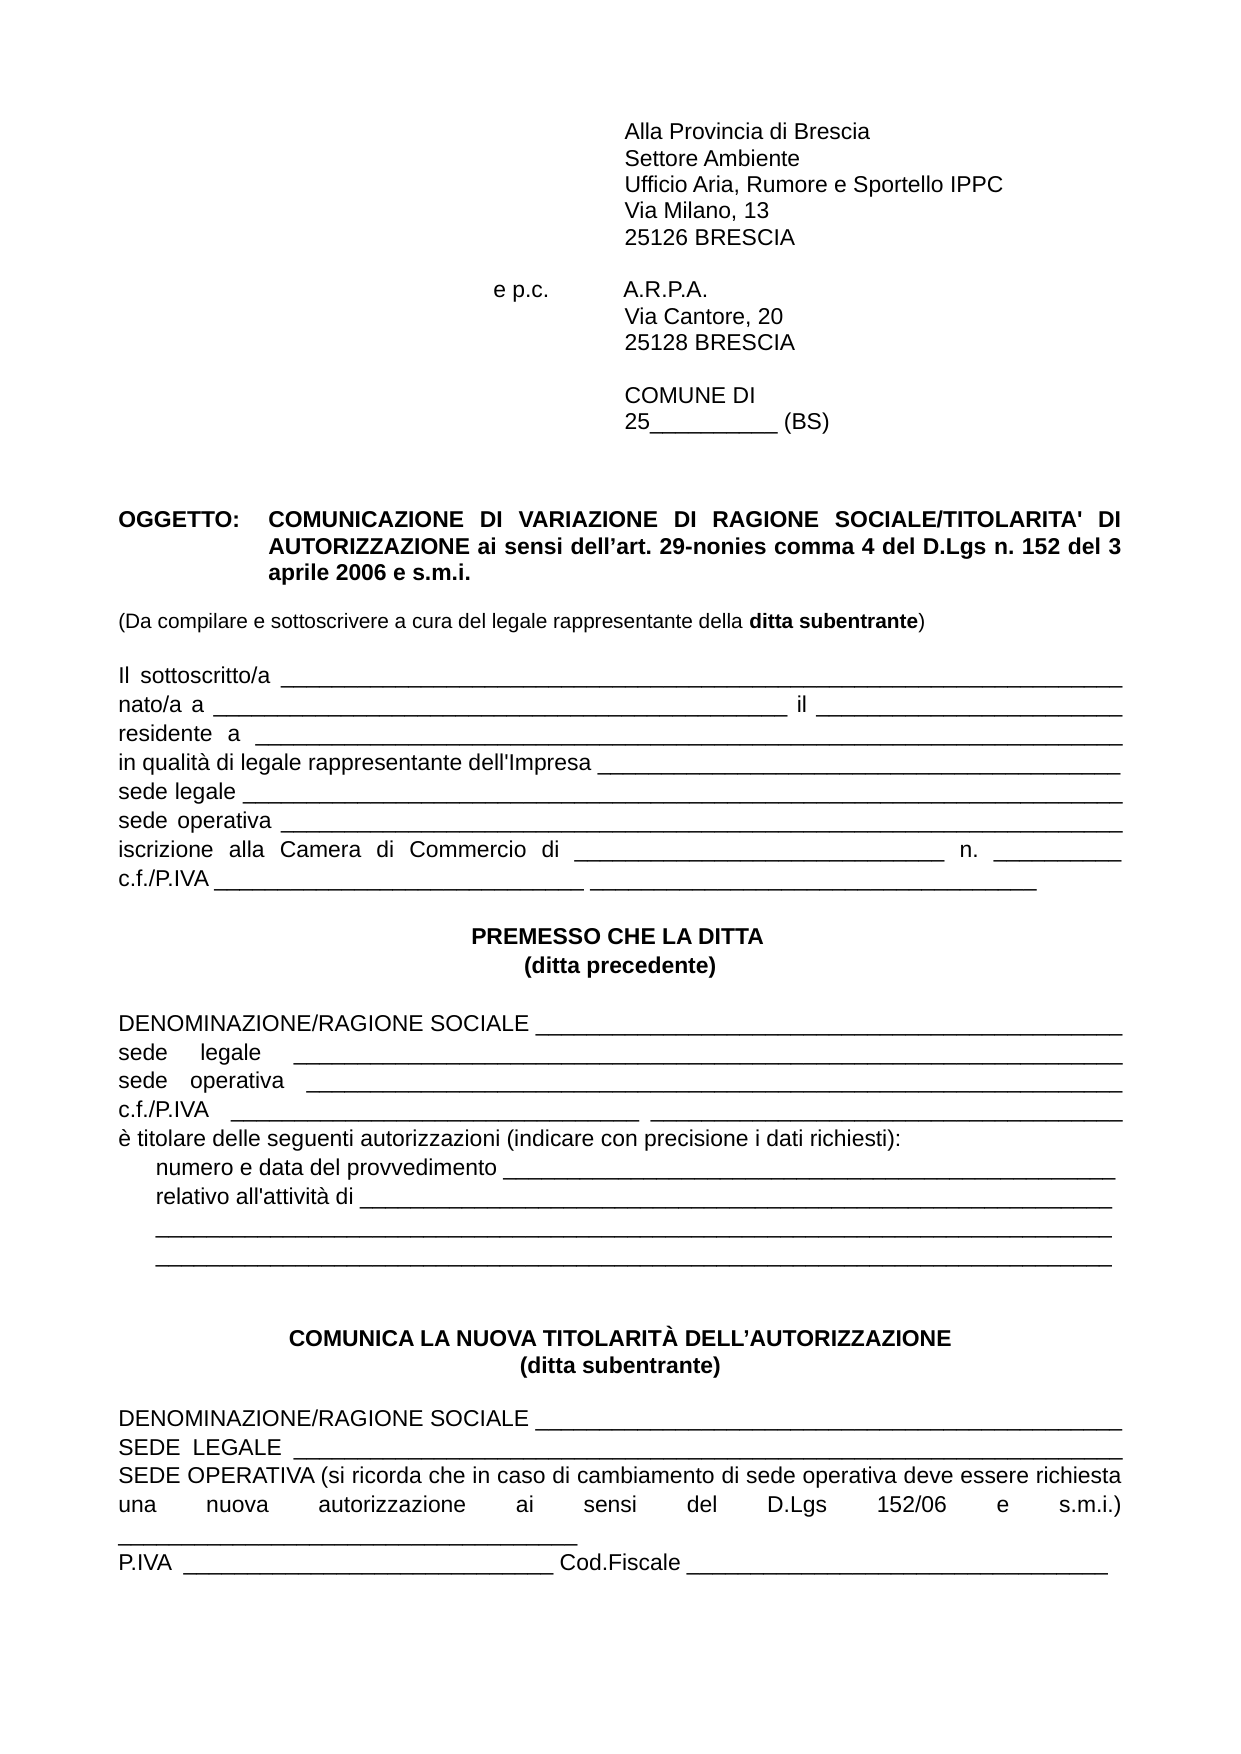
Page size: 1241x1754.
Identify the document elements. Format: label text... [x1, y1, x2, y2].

text PREMESSO CHE LA DITTA [118, 923, 1122, 949]
text 25__________ (BS) [118, 408, 1122, 434]
text e p.c. A.R.P.A. [118, 276, 1122, 303]
text P.IVA _____________________________ Cod.Fiscale _________________________________ [118, 1549, 1122, 1576]
text Via Milano, 13 [118, 197, 1122, 223]
text (Da compilare e sottoscrivere a cura del legale rappresentante della ditta subentrante) [118, 609, 1122, 633]
text Il sottoscritto/a __________________________________________________________________ nato/a a _____________________________________________ il ________________________ residente a ____________________________________________________________________ in qualità di legale rappresentante dell'Impresa _________________________________________ [118, 662, 1122, 775]
text (ditta precedente) [118, 952, 1122, 978]
text relativo all'attività di ___________________________________________________________ [156, 1183, 1122, 1209]
text (ditta subentrante) [118, 1352, 1122, 1378]
text Via Cantore, 20 [118, 303, 1122, 329]
text SEDE LEGALE _________________________________________________________________ SEDE OPERATIVA (si ricorda che in caso di cambiamento di sede operativa deve essere richiesta una nuova autorizzazione ai sensi del D.Lgs 152/06 e s.m.i.) ____________________________________ [118, 1433, 1122, 1547]
text DENOMINAZIONE/RAGIONE SOCIALE ______________________________________________ [118, 1404, 1122, 1431]
text numero e data del provvedimento ________________________________________________ [156, 1154, 1122, 1181]
text COMUNE DI [118, 382, 1122, 408]
text Ufficio Aria, Rumore e Sportello IPPC [118, 171, 1122, 197]
text 25128 BRESCIA [118, 329, 1122, 355]
text ___________________________________________________________________________ [156, 1241, 1122, 1267]
text 25126 BRESCIA [118, 223, 1122, 250]
text COMUNICA LA NUOVA TITOLARITÀ DELL’AUTORIZZAZIONE [118, 1325, 1122, 1352]
text sede legale _____________________________________________________________________ sede operativa __________________________________________________________________ iscrizione alla Camera di Commercio di _____________________________ n. __________ c.f./P.IVA _____________________________ ___________________________________ [118, 778, 1122, 891]
text Settore Ambiente [118, 144, 1122, 171]
text OGGETTO: COMUNICAZIONE DI VARIAZIONE DI RAGIONE SOCIALE/TITOLARITA' DI AUTORIZZAZIONE ai sensi dell’art. 29-nonies comma 4 del D.Lgs n. 152 del 3 aprile 2006 e s.m.i. [118, 506, 1122, 585]
text DENOMINAZIONE/RAGIONE SOCIALE ______________________________________________ sede legale _________________________________________________________________ sede operativa ________________________________________________________________ c.f./P.IVA ________________________________ _____________________________________ è titolare delle seguenti autorizzazioni (indicare con precisione i dati richiesti): [118, 1009, 1122, 1152]
text Alla Provincia di Brescia [118, 118, 1122, 144]
text ___________________________________________________________________________ [156, 1212, 1122, 1238]
